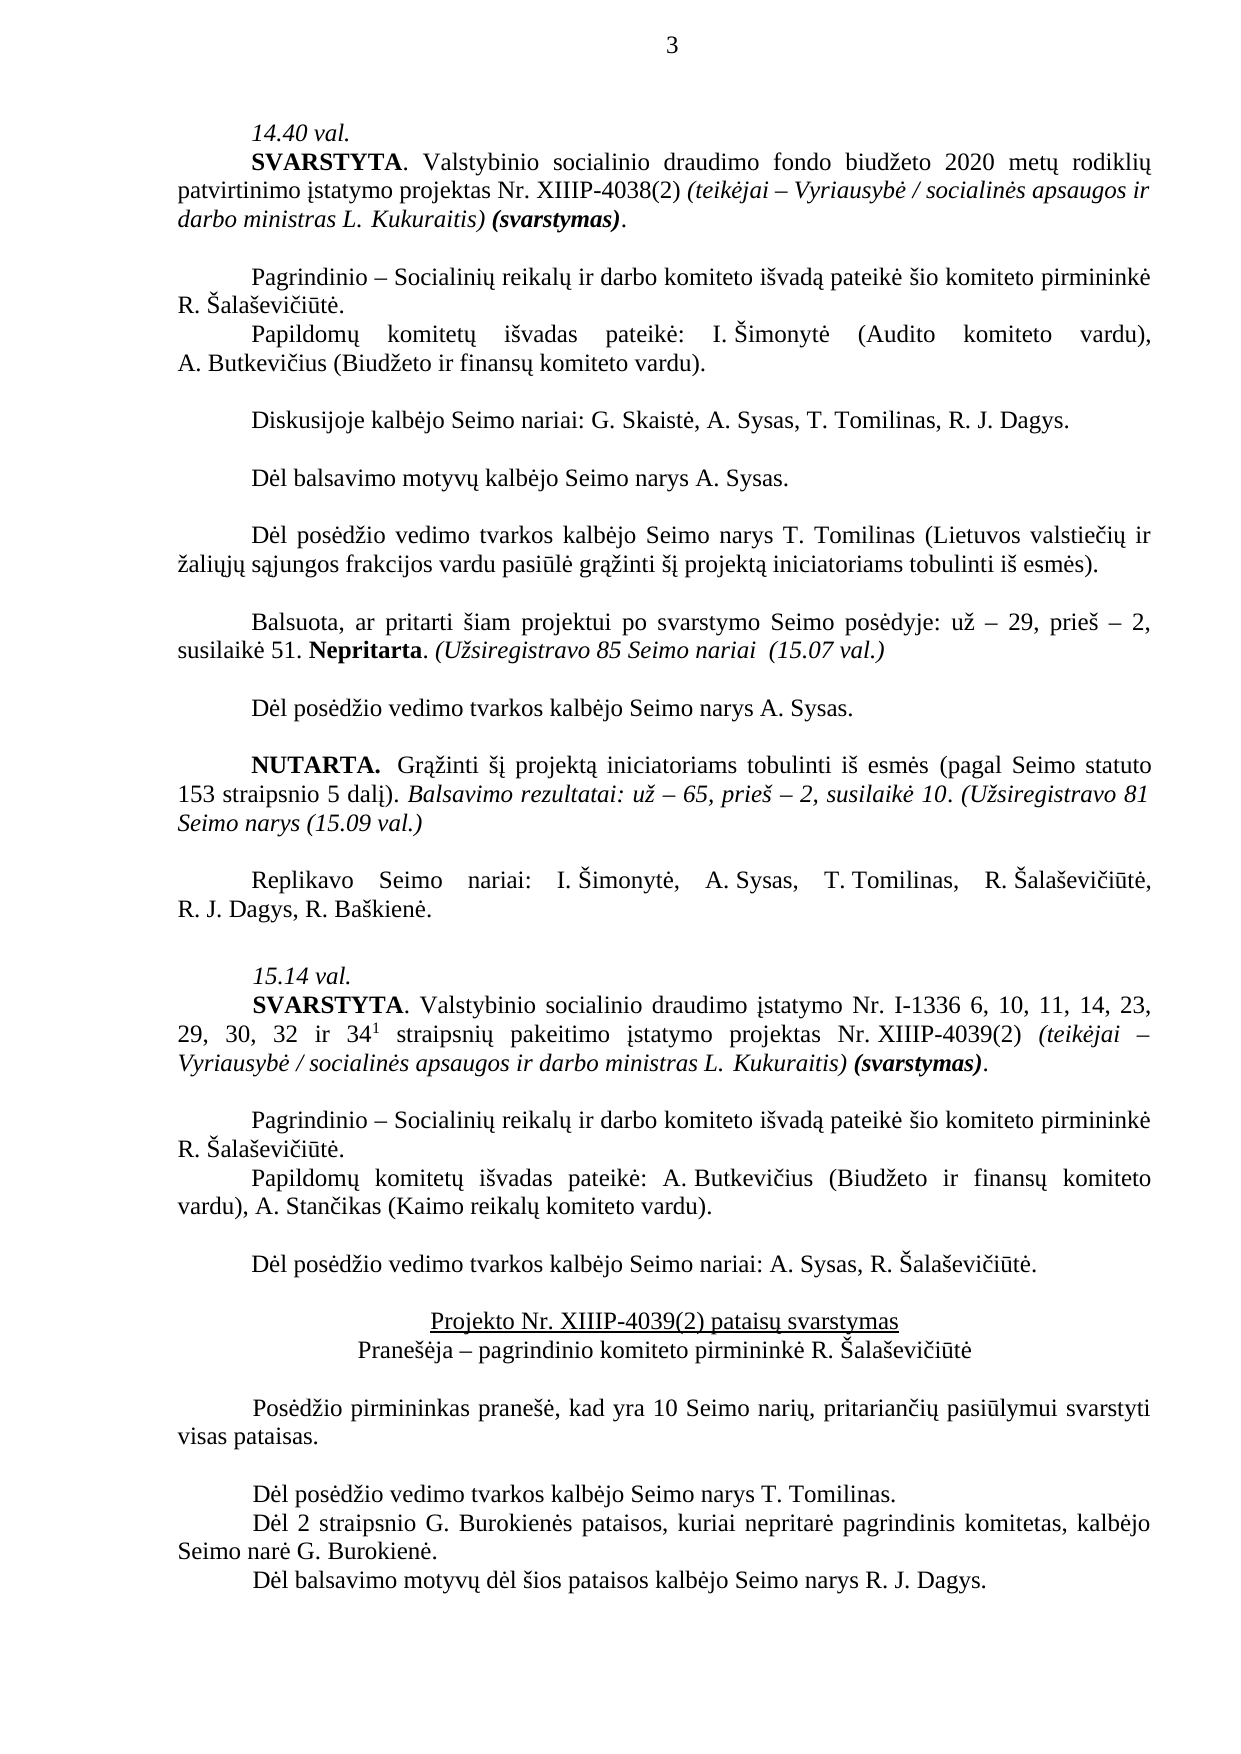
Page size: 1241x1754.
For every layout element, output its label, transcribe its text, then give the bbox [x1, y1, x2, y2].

text Dėl posėdžio vedimo tvarkos kalbėjo Seimo narys A. Sysas. [177, 693, 1152, 722]
text Pagrindinio – Socialinių reikalų ir darbo komiteto išvadą pateikė šio komiteto pirmininkė R. Šalaševičiūtė. [177, 1105, 1152, 1163]
text NUTARTA. Grąžinti šį projektą iniciatoriams tobulinti iš esmės (pagal Seimo statuto 153 straipsnio 5 dalį). Balsavimo rezultatai: už – 65, prieš – 2, susilaikė 10. (Užsiregistravo 81 Seimo narys (15.09 val.) [177, 751, 1152, 837]
text Papildomų komitetų išvadas pateikė: A. Butkevičius (Biudžeto ir finansų komiteto vardu), A. Stančikas (Kaimo reikalų komiteto vardu). [177, 1163, 1152, 1220]
text Posėdžio pirmininkas pranešė, kad yra 10 Seimo narių, pritariančių pasiūlymui svarstyti visas pataisas. [177, 1393, 1152, 1450]
text Pranešėja – pagrindinio komiteto pirmininkė R. Šalaševičiūtė [177, 1335, 1152, 1364]
text Papildomų komitetų išvadas pateikė: I. Šimonytė (Audito komiteto vardu), A. Butkevičius (Biudžeto ir finansų komiteto vardu). [177, 319, 1152, 377]
text Pagrindinio – Socialinių reikalų ir darbo komiteto išvadą pateikė šio komiteto pirmininkė R. Šalaševičiūtė. [177, 262, 1152, 319]
text SVARSTYTA. Valstybinio socialinio draudimo fondo biudžeto 2020 metų rodiklių patvirtinimo įstatymo projektas Nr. XIIIP-4038(2) (teikėjai – Vyriausybė / socialinės apsaugos ir darbo ministras L. Kukuraitis) (svarstymas). [177, 147, 1152, 233]
text 14.40 val. [177, 118, 1152, 147]
text Dėl 2 straipsnio G. Burokienės pataisos, kuriai nepritarė pagrindinis komitetas, kalbėjo Seimo narė G. Burokienė. [177, 1508, 1152, 1565]
text Replikavo Seimo nariai: I. Šimonytė, A. Sysas, T. Tomilinas, R. Šalaševičiūtė, R. J. Dagys, R. Baškienė. [177, 866, 1152, 923]
text Dėl balsavimo motyvų kalbėjo Seimo narys A. Sysas. [177, 463, 1152, 492]
text SVARSTYTA. Valstybinio socialinio draudimo įstatymo Nr. I-1336 6, 10, 11, 14, 23, 29, 30, 32 ir 341 straipsnių pakeitimo įstatymo projektas Nr. XIIIP-4039(2) (teikėjai – Vyriausybė / socialinės apsaugos ir darbo ministras L. Kukuraitis) (svarstymas). [177, 990, 1152, 1076]
text Diskusijoje kalbėjo Seimo nariai: G. Skaistė, A. Sysas, T. Tomilinas, R. J. Dagys. [177, 406, 1152, 434]
text 15.14 val. [177, 961, 1152, 990]
text Dėl posėdžio vedimo tvarkos kalbėjo Seimo nariai: A. Sysas, R. Šalaševičiūtė. [177, 1249, 1152, 1278]
text Balsuota, ar pritarti šiam projektui po svarstymo Seimo posėdyje: už – 29, prieš – 2, susilaikė 51. Nepritarta. (Užsiregistravo 85 Seimo nariai (15.07 val.) [177, 607, 1152, 664]
text Dėl posėdžio vedimo tvarkos kalbėjo Seimo narys T. Tomilinas. [177, 1479, 1152, 1508]
text Dėl balsavimo motyvų dėl šios pataisos kalbėjo Seimo narys R. J. Dagys. [177, 1565, 1152, 1594]
text Dėl posėdžio vedimo tvarkos kalbėjo Seimo narys T. Tomilinas (Lietuvos valstiečių ir žaliųjų sąjungos frakcijos vardu pasiūlė grąžinti šį projektą iniciatoriams tobulinti iš esmės). [177, 521, 1152, 578]
text Projekto Nr. XIIIP-4039(2) pataisų svarstymas [177, 1306, 1152, 1335]
